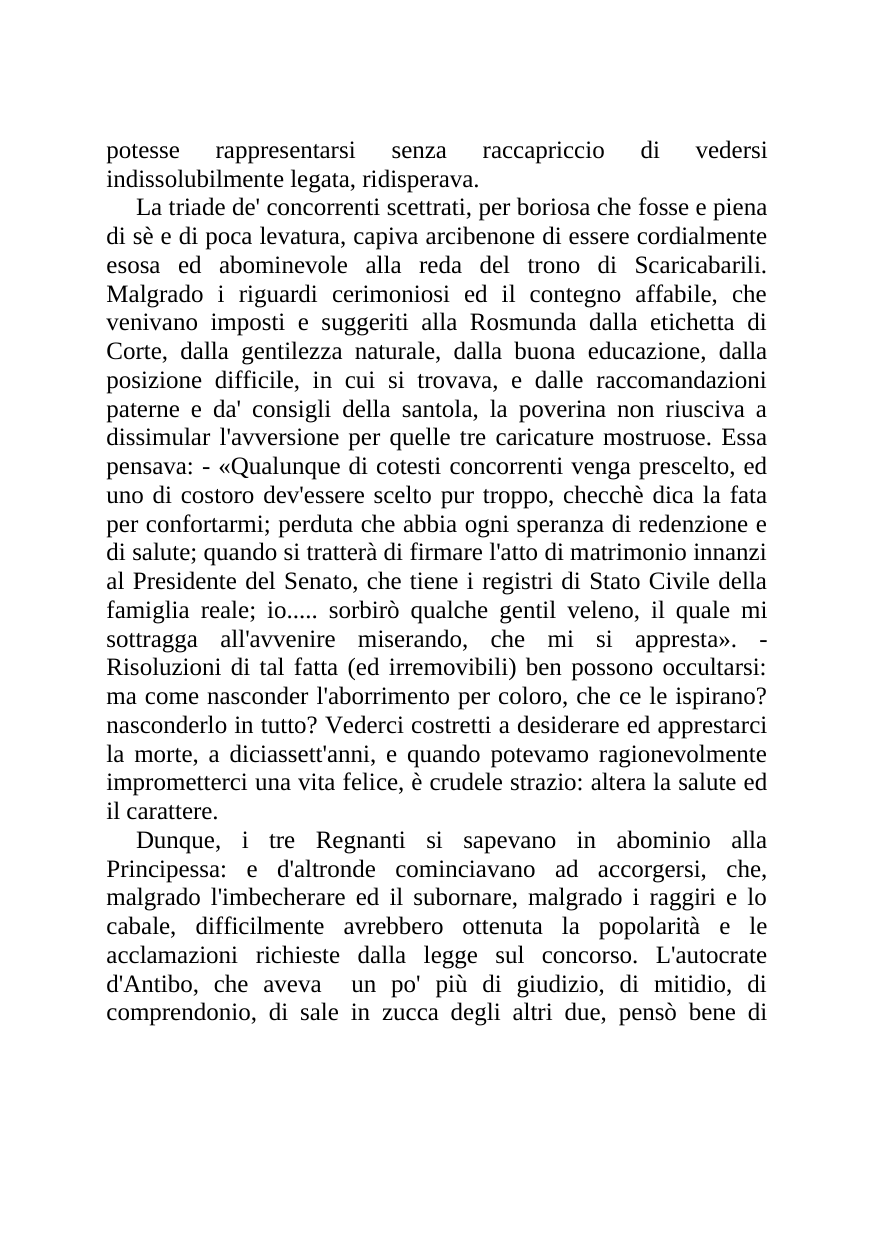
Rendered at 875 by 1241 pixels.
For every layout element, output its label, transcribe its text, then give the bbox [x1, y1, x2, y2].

text La triade de' concorrenti scettrati, per boriosa che fosse e piena di sè e di poca levatura, capiva arcibenone di essere cordialmente esosa ed abominevole alla reda del trono di Scaricabarili. Malgrado i riguardi cerimoniosi ed il contegno affabile, che venivano imposti e suggeriti alla Rosmunda dalla etichetta di Corte, dalla gentilezza naturale, dalla buona educazione, dalla posizione difficile, in cui si trovava, e dalle raccomandazioni paterne e da' consigli della santola, la poverina non riusciva a dissimular l'avversione per quelle tre caricature mostruose. Essa pensava: - «Qualunque di cotesti concorrenti venga prescelto, ed uno di costoro dev'essere scelto pur troppo, checchè dica la fata per confortarmi; perduta che abbia ogni speranza di redenzione e di salute; quando si tratterà di firmare l'atto di matrimonio innanzi al Presidente del Senato, che tiene i registri di Stato Civile della famiglia reale; io..... sorbirò qualche gentil veleno, il quale mi sottragga all'avvenire miserando, che mi si appresta». - Risoluzioni di tal fatta (ed irremovibili) ben possono occultarsi: ma come nasconder l'aborrimento per coloro, che ce le ispirano? nasconderlo in tutto? Vederci costretti a desiderare ed apprestarci la morte, a diciassett'anni, e quando potevamo ragionevolmente imprometterci una vita felice, è crudele strazio: altera la salute ed il carattere. [106, 192, 768, 825]
text potesse rappresentarsi senza raccapriccio di vedersi indissolubilmente legata, ridisperava. [106, 135, 768, 192]
text Dunque, i tre Regnanti si sapevano in abominio alla Principessa: e d'altronde cominciavano ad accorgersi, che, malgrado l'imbecherare ed il subornare, malgrado i raggiri e lo cabale, difficilmente avrebbero ottenuta la popolarità e le acclamazioni richieste dalla legge sul concorso. L'autocrate d'Antibo, che aveva un po' più di giudizio, di mitidio, di comprendonio, di sale in zucca degli altri due, pensò bene di [106, 825, 768, 1026]
